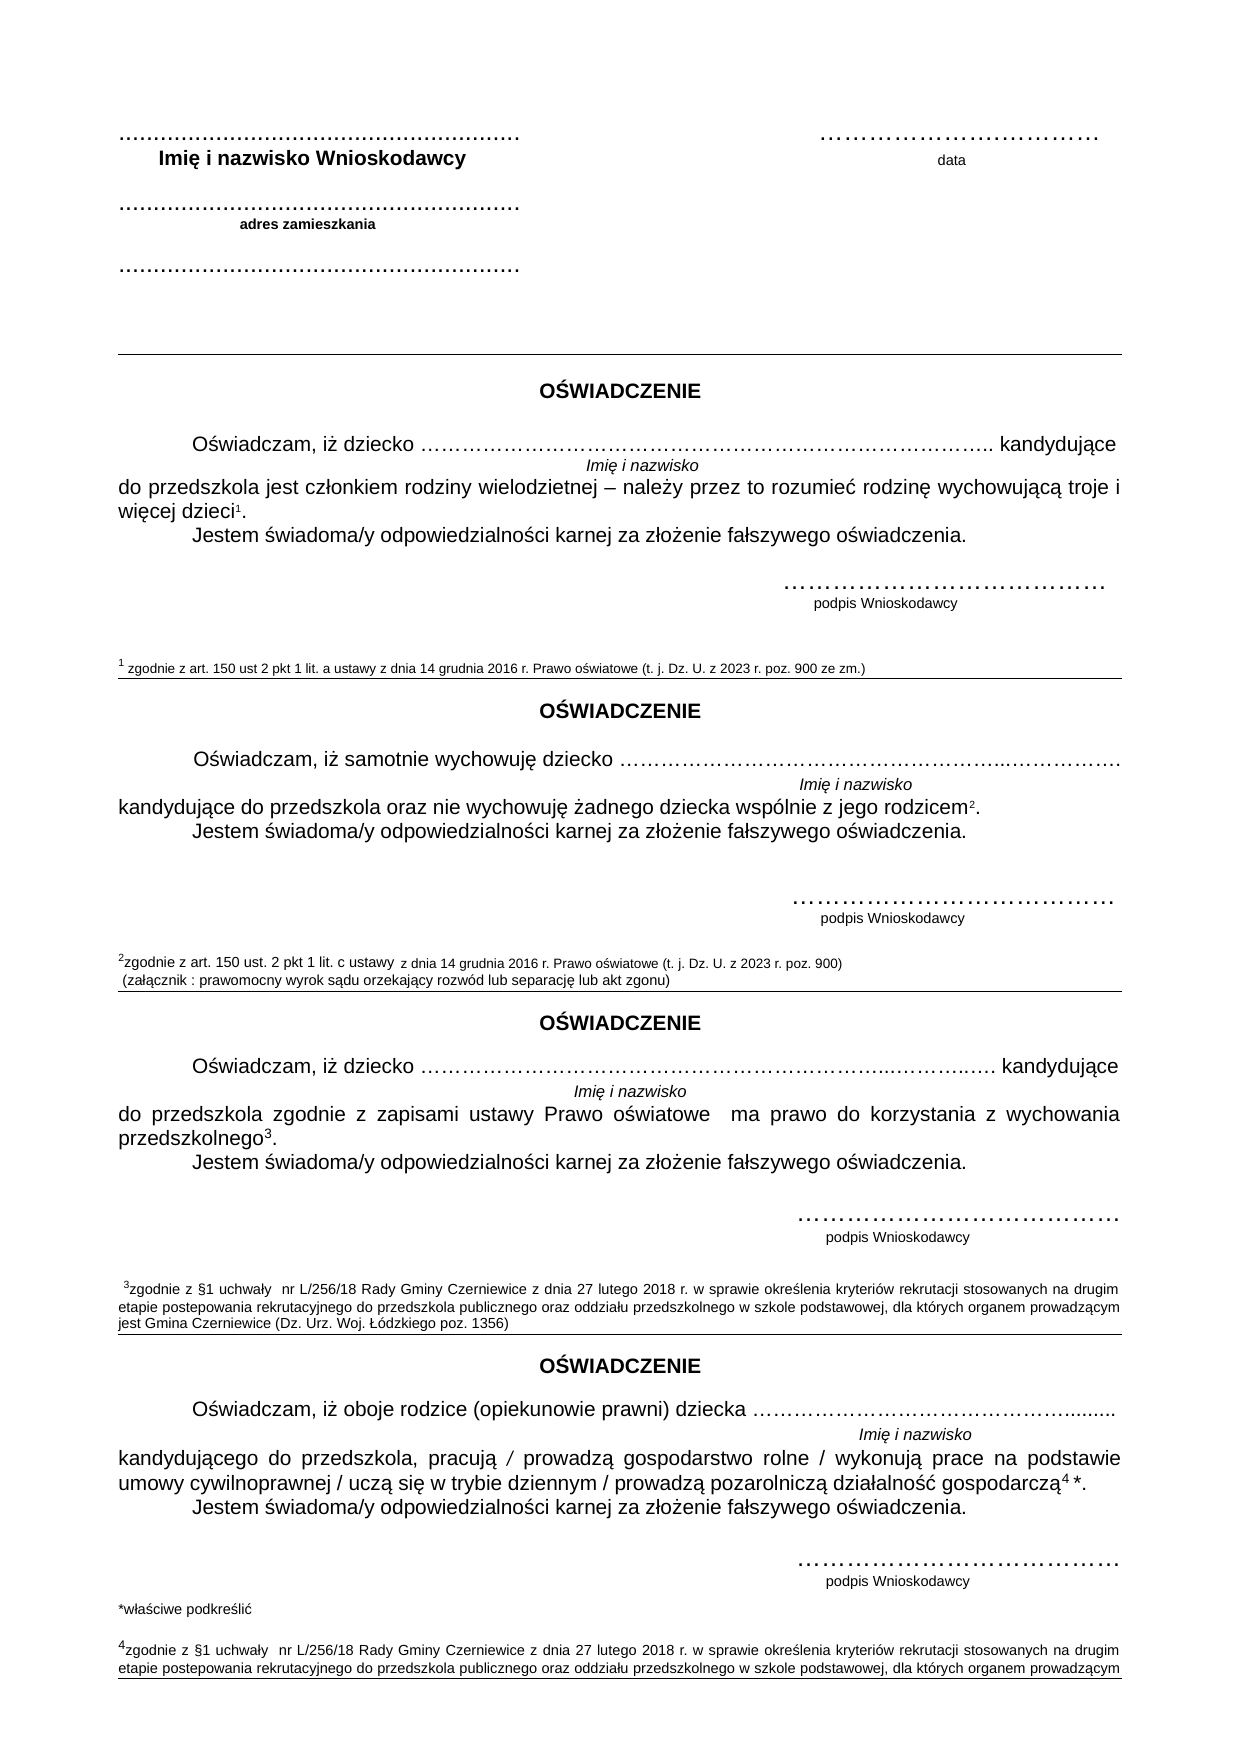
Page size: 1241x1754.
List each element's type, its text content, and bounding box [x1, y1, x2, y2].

text Imię i nazwisko [118, 1078, 1122, 1102]
text podpis Wnioskodawcy [118, 1226, 1122, 1246]
text do przedszkola jest członkiem rodziny wielodzietnej – należy przez to rozumieć rodzinę wychowującą troje i więcej dzieci1. [118, 475, 1122, 523]
text OŚWIADCZENIE [118, 1011, 1122, 1035]
text OŚWIADCZENIE [118, 1354, 1122, 1378]
text ………………………………… [118, 881, 1122, 909]
text Imię i nazwisko [118, 456, 1122, 475]
text Imię i nazwisko [118, 771, 1122, 794]
text Oświadczam, iż samotnie wychowuję dziecko ………………………………………………...……………. [118, 747, 1122, 771]
text kandydującego do przedszkola, pracują / prowadzą gospodarstwo rolne / wykonują prace na podstawie umowy cywilnoprawnej / uczą się w trybie dziennym / prowadzą pozarolniczą działalność gospodarczą4 *. [118, 1445, 1122, 1494]
text *właściwe podkreślić [118, 1590, 1122, 1621]
text 2zgodnie z art. 150 ust. 2 pkt 1 lit. c ustawy z dnia 14 grudnia 2016 r. Prawo oświatowe (t. j. Dz. U. z 2023 r. poz. 900) [118, 948, 1122, 972]
text (załącznik : prawomocny wyrok sądu orzekający rozwód lub separację lub akt zgonu) [118, 972, 1122, 991]
text Oświadczam, iż dziecko …………………………………………………………...………..…. kandydujące [118, 1054, 1122, 1078]
text podpis Wnioskodawcy [118, 909, 1122, 926]
text OŚWIADCZENIE [118, 379, 1122, 403]
text ………………………………… [118, 1198, 1122, 1226]
text Jestem świadoma/y odpowiedzialności karnej za złożenie fałszywego oświadczenia. [118, 1150, 1122, 1174]
text ………………………………… [782, 566, 1122, 595]
text kandydujące do przedszkola oraz nie wychowuję żadnego dziecka wspólnie z jego rodzicem2. [118, 794, 1122, 818]
text .......................................................... ………………….………… [118, 117, 1122, 146]
text Imię i nazwisko Wnioskodawcy data [118, 146, 1122, 170]
text OŚWIADCZENIE [118, 699, 1122, 723]
text Oświadczam, iż dziecko ……………………………………………………………………….. kandydujące [118, 432, 1122, 456]
text Jestem świadoma/y odpowiedzialności karnej za złożenie fałszywego oświadczenia. [118, 818, 1122, 842]
text .......................................................... [118, 187, 1122, 216]
text Jestem świadoma/y odpowiedzialności karnej za złożenie fałszywego oświadczenia. [118, 1494, 1122, 1518]
text .......................................................... [118, 249, 1122, 278]
text 3zgodnie z §1 uchwały nr L/256/18 Rady Gminy Czerniewice z dnia 27 lutego 2018 r. w sprawie określenia kryteriów rekrutacji stosowanych na drugim etapie postepowania rekrutacyjnego do przedszkola publicznego oraz oddziału przedszkolnego w szkole podstawowej, dla których organem prowadzącym jest Gmina Czerniewice (Dz. Urz. Woj. Łódzkiego poz. 1356) [118, 1279, 1122, 1334]
text Oświadczam, iż oboje rodzice (opiekunowie prawni) dziecka ………………………………………......... [118, 1397, 1122, 1421]
text 4zgodnie z §1 uchwały nr L/256/18 Rady Gminy Czerniewice z dnia 27 lutego 2018 r. w sprawie określenia kryteriów rekrutacji stosowanych na drugim etapie postepowania rekrutacyjnego do przedszkola publicznego oraz oddziału przedszkolnego w szkole podstawowej, dla których organem prowadzącym [118, 1638, 1122, 1678]
text do przedszkola zgodnie z zapisami ustawy Prawo oświatowe ma prawo do korzystania z wychowania przedszkolnego3. [118, 1102, 1122, 1150]
text adres zamieszkania [118, 216, 1122, 232]
text podpis Wnioskodawcy [118, 595, 1122, 612]
text podpis Wnioskodawcy [118, 1571, 1122, 1590]
text ………………………………… [118, 1542, 1122, 1571]
text Jestem świadoma/y odpowiedzialności karnej za złożenie fałszywego oświadczenia. [118, 523, 1122, 547]
text Imię i nazwisko [118, 1421, 1122, 1445]
text 1 zgodnie z art. 150 ust 2 pkt 1 lit. a ustawy z dnia 14 grudnia 2016 r. Prawo oświatowe (t. j. Dz. U. z 2023 r. poz. 900 ze zm.) [118, 652, 1122, 678]
